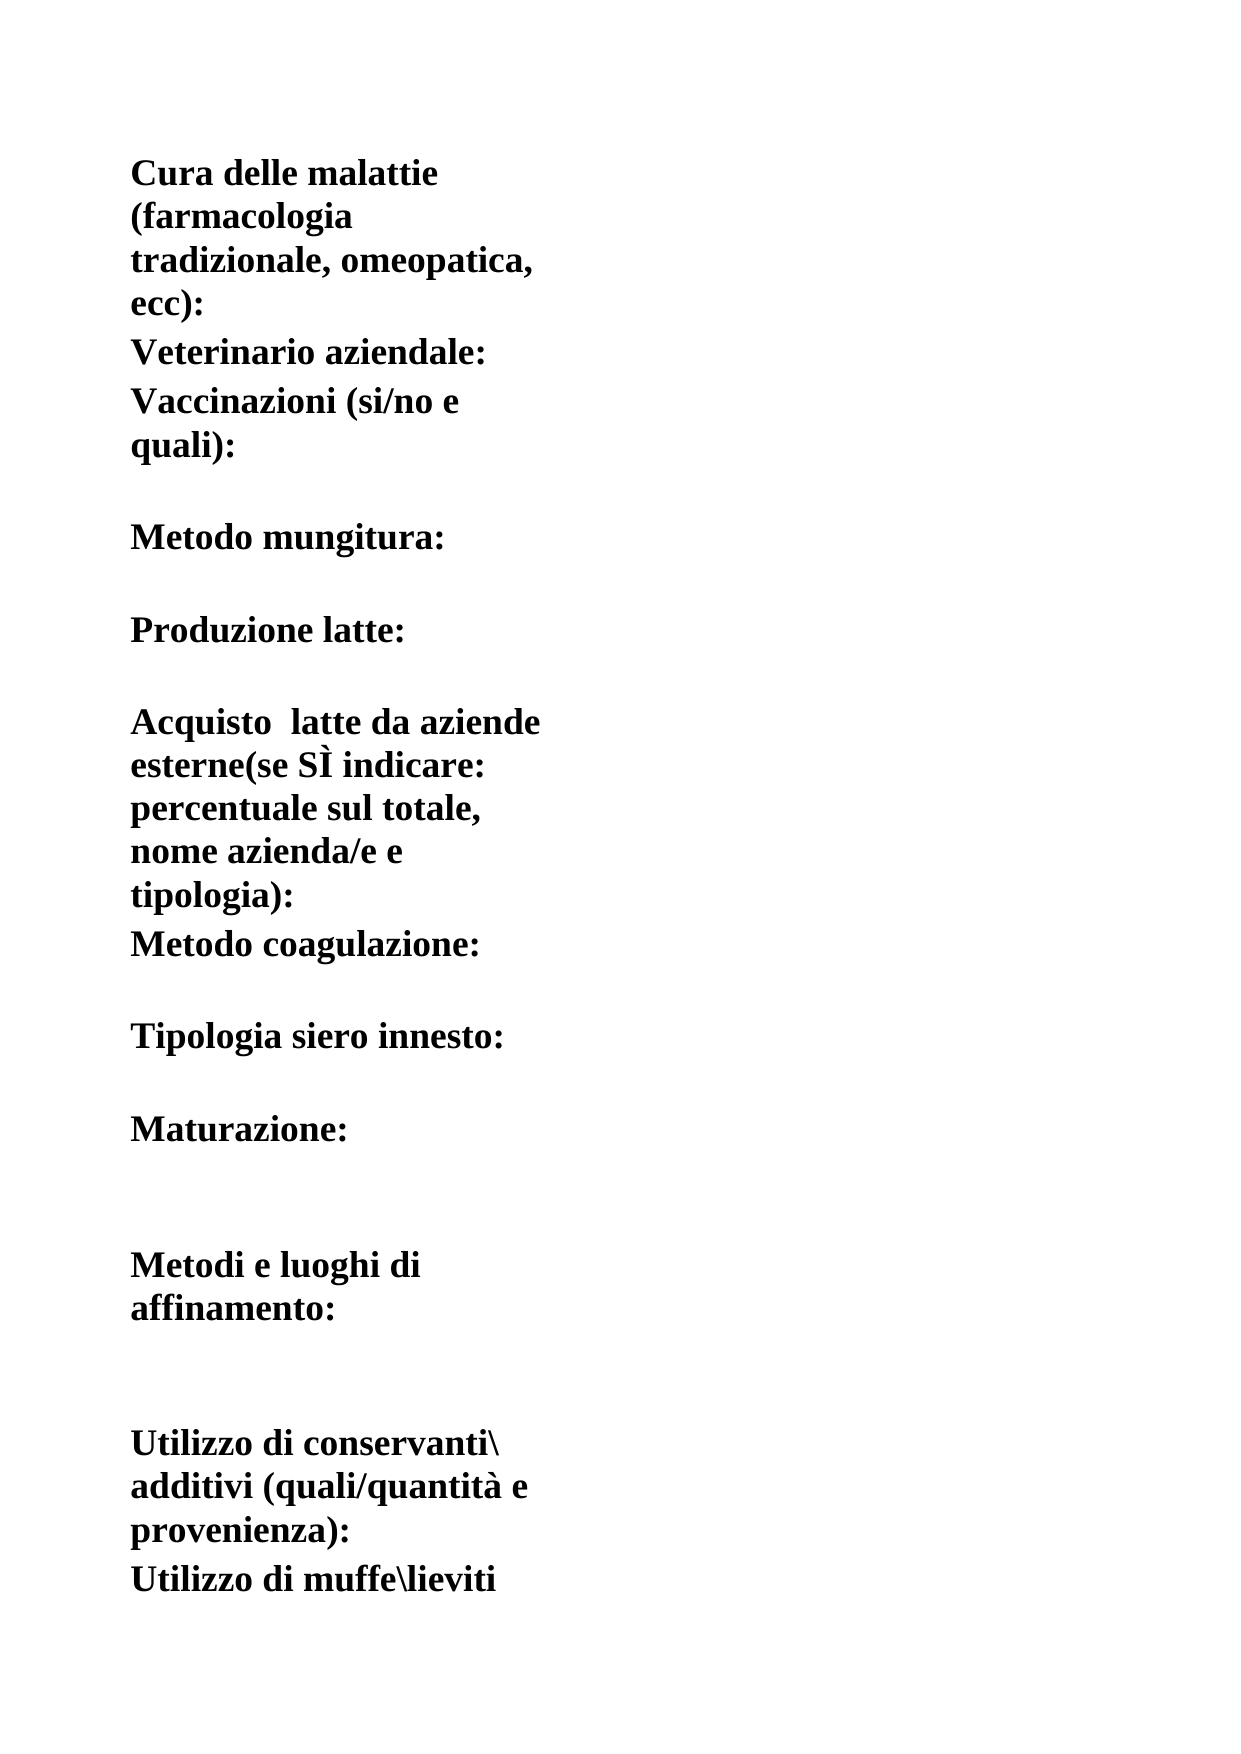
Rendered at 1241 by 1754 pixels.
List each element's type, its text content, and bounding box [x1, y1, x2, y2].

table_cell Acquisto latte da aziende esterne(se SÌ indicare: percentuale sul totale, nome azienda/e e tipologia): [127, 696, 559, 918]
table_cell Cura delle malattie (farmacologia tradizionale, omeopatica, ecc): [127, 148, 559, 326]
table_cell [559, 696, 1137, 918]
table_cell Metodi e luoghi di affinamento: [127, 1239, 559, 1418]
table_cell Veterinario aziendale: [127, 326, 559, 376]
table_cell [559, 326, 1137, 376]
table_cell [559, 1103, 1137, 1239]
table_cell [559, 1418, 1137, 1553]
table_cell [559, 1239, 1137, 1418]
table_cell [559, 376, 1137, 511]
table_cell [559, 148, 1137, 326]
table_cell Produzione latte: [127, 604, 559, 696]
table_cell Metodo coagulazione: [127, 918, 559, 1011]
table_cell [559, 511, 1137, 604]
table_cell [559, 604, 1137, 696]
table_cell Tipologia siero innesto: [127, 1011, 559, 1103]
table_cell [559, 918, 1137, 1011]
table_cell Maturazione: [127, 1103, 559, 1239]
table_cell [559, 1553, 1137, 1603]
table_cell Metodo mungitura: [127, 511, 559, 604]
table_cell [559, 1011, 1137, 1103]
table_cell Vaccinazioni (si/no e quali): [127, 376, 559, 511]
table_cell Utilizzo di conservanti\additivi (quali/quantità e provenienza): [127, 1418, 559, 1553]
table_cell Utilizzo di muffe\lieviti [127, 1553, 559, 1603]
